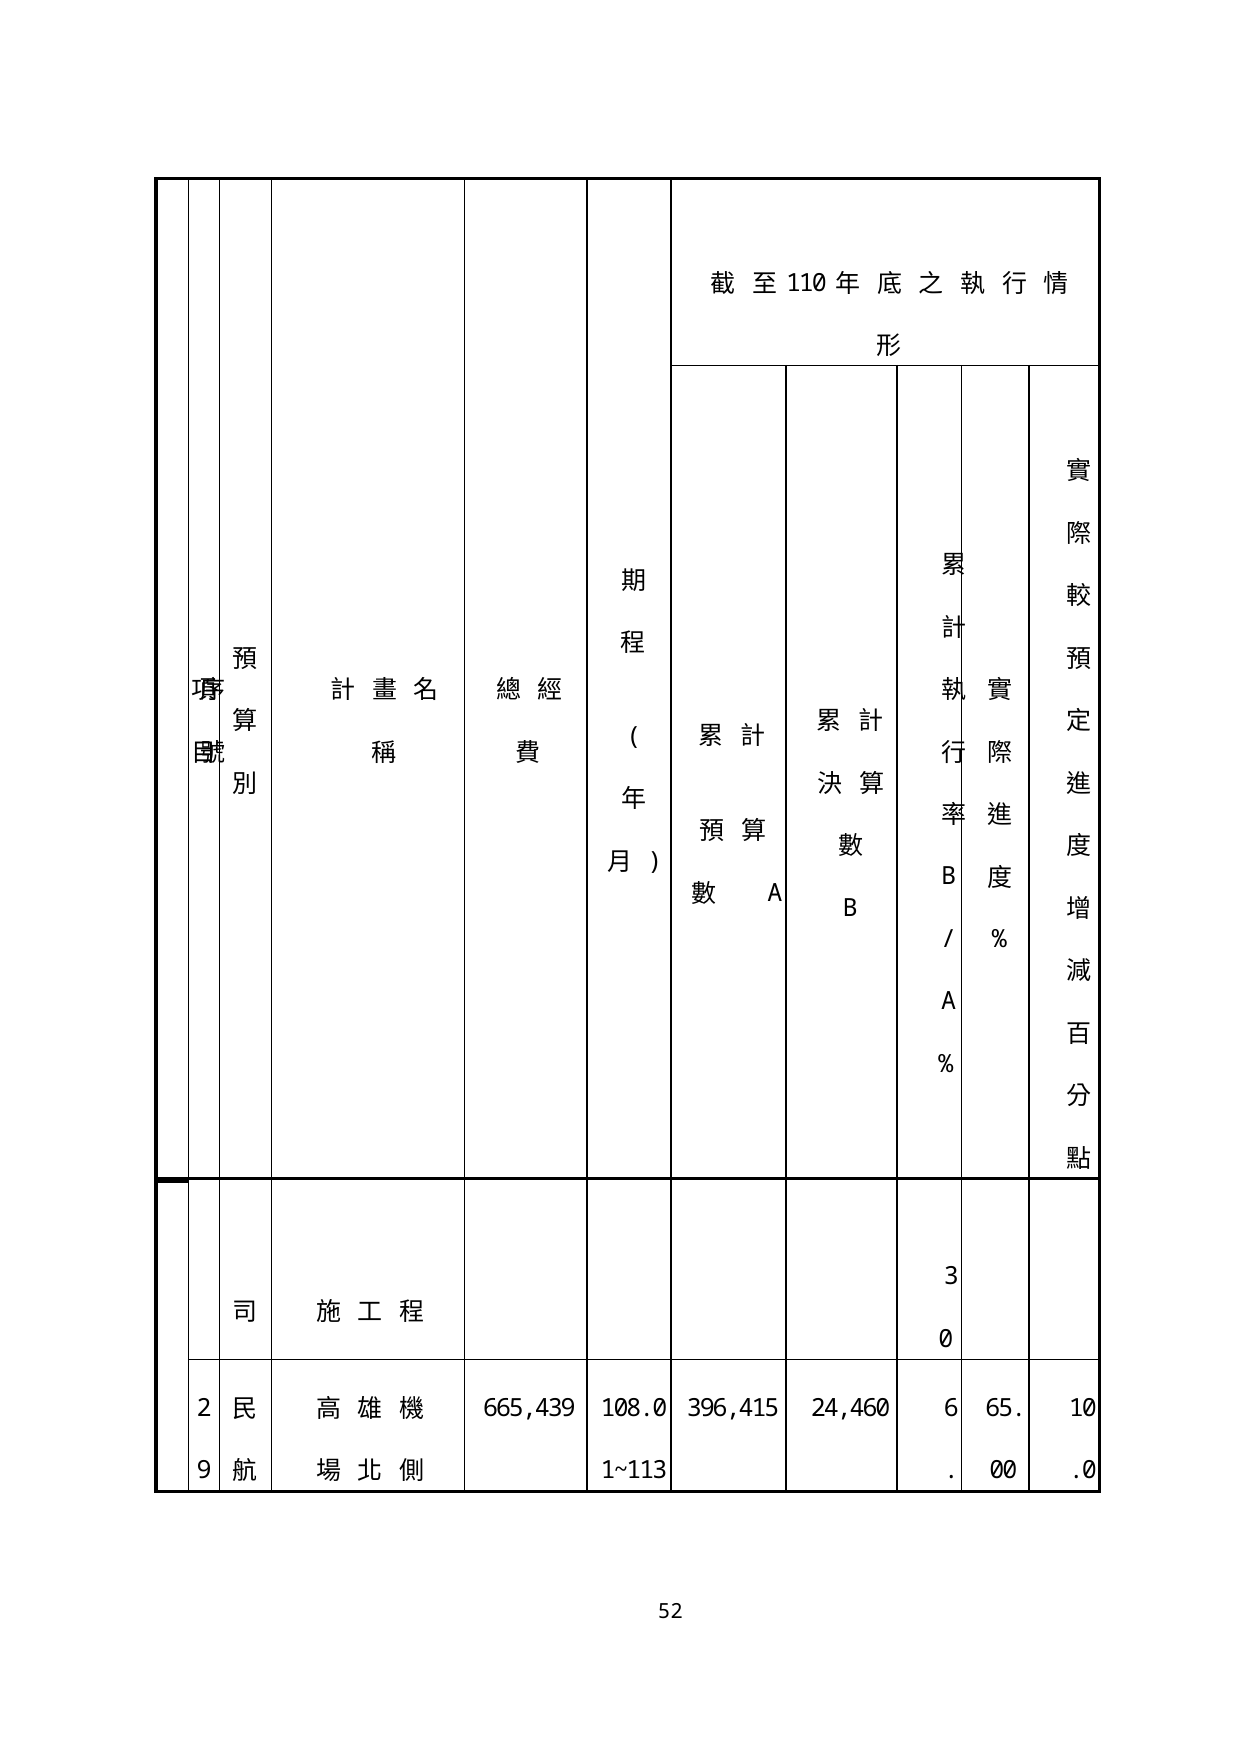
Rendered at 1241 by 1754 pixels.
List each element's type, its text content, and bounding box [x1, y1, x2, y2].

table_cell [465, 1180, 586, 1358]
table_cell [962, 1180, 1028, 1358]
table_cell 施工程 [272, 1180, 464, 1358]
table_cell 高雄機場北側 [272, 1360, 464, 1490]
table_header 項目 [158, 180, 188, 1177]
table_cell [787, 1180, 896, 1358]
table_cell 累計 決算數 B [787, 366, 896, 1177]
table_cell [1030, 1180, 1098, 1358]
table_header 計畫名稱 [272, 180, 464, 1177]
table_header 預算別 [220, 180, 271, 1177]
table_cell 30 [898, 1180, 961, 1358]
table_cell 10.0 [1030, 1360, 1098, 1490]
table_cell 民航 [220, 1360, 271, 1490]
table_cell 665,439 [465, 1360, 586, 1490]
table_header 序號 [189, 180, 219, 1177]
table_cell 司 [220, 1180, 271, 1358]
table_cell 未屆期計畫 [158, 1183, 188, 1490]
table_cell [189, 1180, 219, 1358]
table_cell 65.00 [962, 1360, 1028, 1490]
table_header 期程 (年月) [588, 180, 670, 1177]
table_header 截至110年底之執行情形 [672, 180, 1098, 365]
table_cell 24,460 [787, 1360, 896, 1490]
table_cell 實際較預定進度增減百分點 [1030, 366, 1098, 1177]
table_header 總經費 [465, 180, 586, 1177]
table_cell [588, 1180, 670, 1358]
table_cell 6. [898, 1360, 961, 1490]
table_cell 實際進度% [962, 366, 1028, 1177]
table_cell 396,415 [672, 1360, 785, 1490]
table_cell 108.01~113 [588, 1360, 670, 1490]
table_cell 29 [189, 1360, 219, 1490]
table_cell [672, 1180, 785, 1358]
table_cell 累計 預算數 A [672, 366, 785, 1177]
table_cell 累計執行率B/A% [898, 366, 961, 1177]
